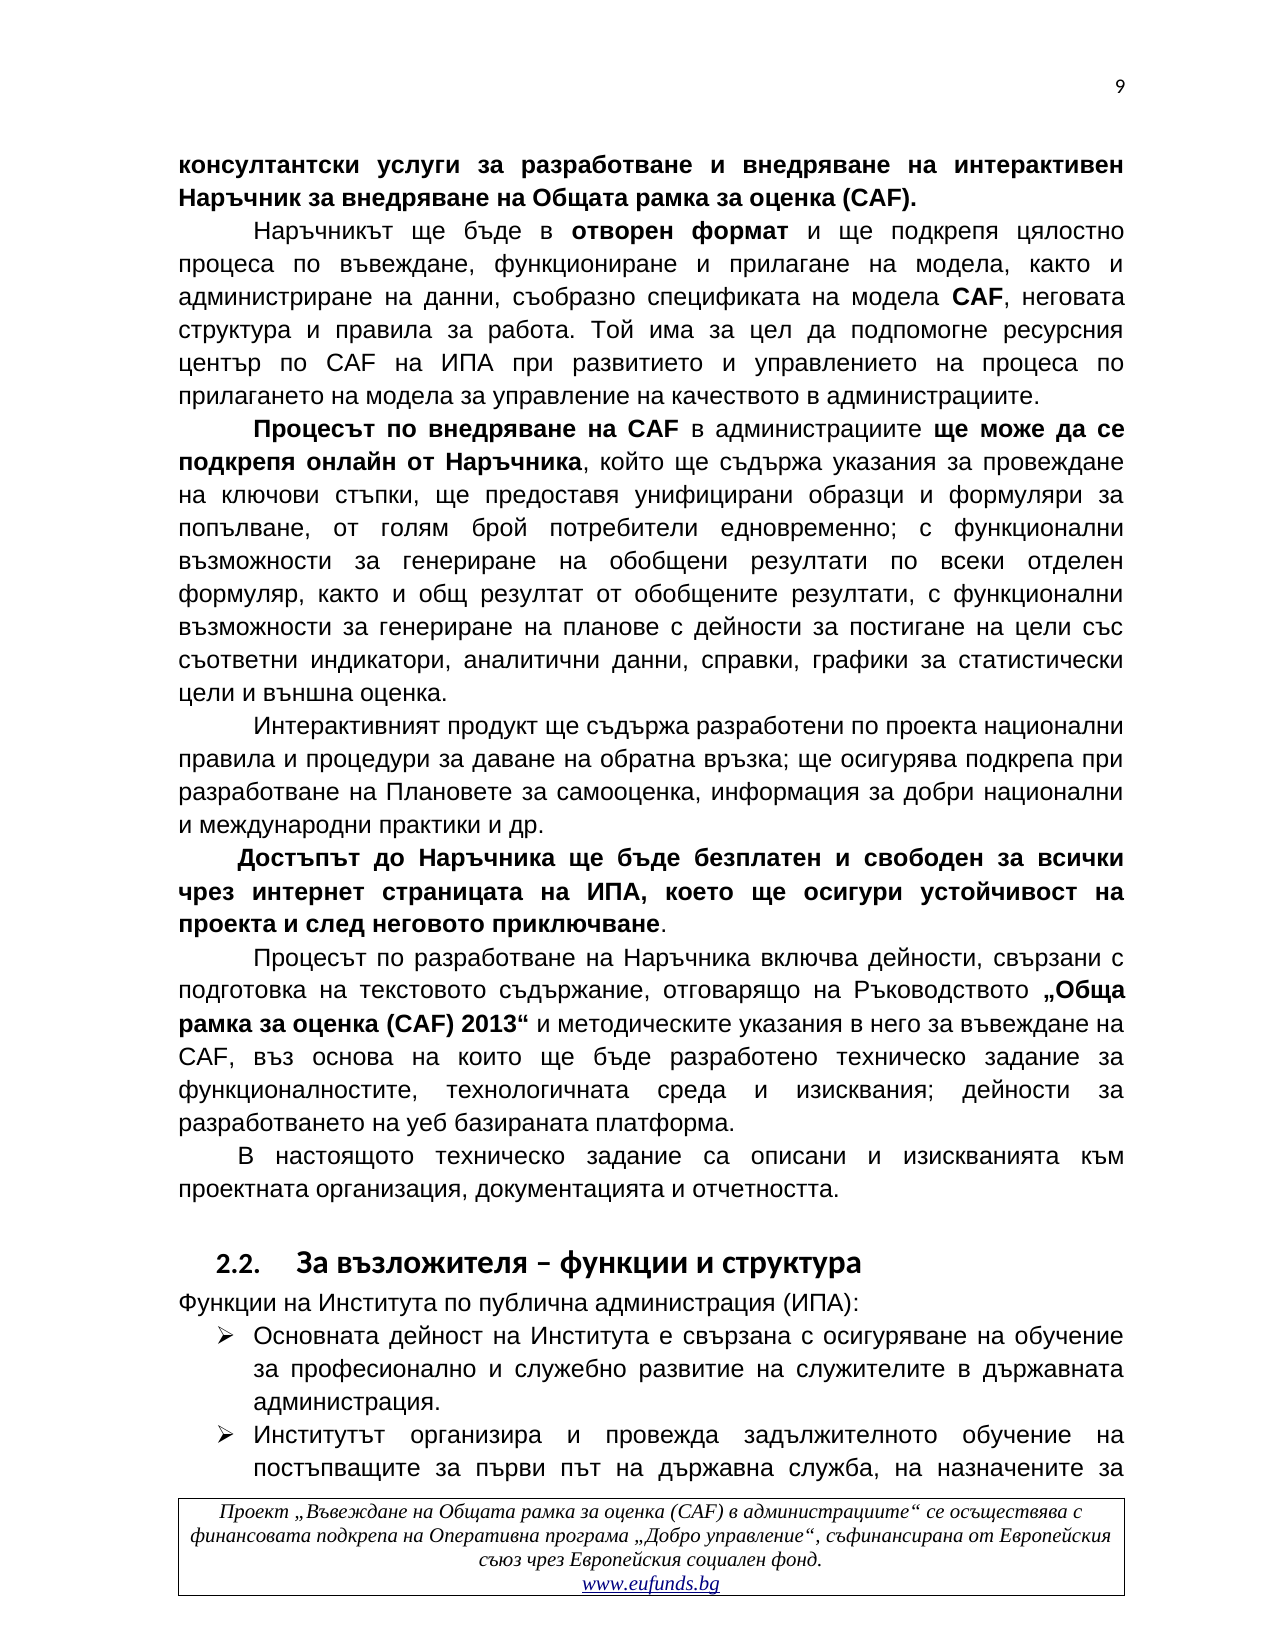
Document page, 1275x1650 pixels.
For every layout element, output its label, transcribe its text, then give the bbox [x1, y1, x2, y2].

text Достъпът до Наръчника ще бъде безплатен и свободен за всички чрез интернет страницата на ИПА, което ще осигури устойчивост на проекта и след неговото приключване. [178, 843, 1125, 938]
text Наръчникът ще бъде в отворен формат и ще подкрепя цялостно процеса по въвеждане, функциониране и прилагане на модела, както и администриране на данни, съобразно спецификата на модела CAF, неговата структура и правила за работа. Той има за цел да подпомогне ресурсния център по CAF на ИПА при развитието и управлението на процеса по прилагането на модела за управление на качеството в администрациите. [178, 216, 1125, 410]
text консултантски услуги за разработване и внедряване на интерактивен Наръчник за внедряване на Общата рамка за оценка (CAF). [178, 150, 1125, 212]
subtitle За възложителя – функции и структура [216, 1241, 1125, 1282]
text Интерактивният продукт ще съдържа разработени по проекта национални правила и процедури за даване на обратна връзка; ще осигурява подкрепа при разработване на Плановете за самооценка, информация за добри национални и международни практики и др. [178, 711, 1125, 839]
text В настоящото техническо задание са описани и изискванията към проектната организация, документацията и отчетността. [178, 1141, 1125, 1202]
text Процесът по внедряване на CAF в администрациите ще може да се подкрепя онлайн от Наръчника, който ще съдържа указания за провеждане на ключови стъпки, ще предоставя унифицирани образци и формуляри за попълване, от голям брой потребители едновременно; с функционални възможности за генериране на обобщени резултати по всеки отделен формуляр, както и общ резултат от обобщените резултати, с функционални възможности за генериране на планове с дейности за постигане на цели със съответни индикатори, аналитични данни, справки, графики за статистически цели и външна оценка. [178, 414, 1125, 707]
list Основната дейност на Института е свързана с осигуряване на обучение за професионално и служебно развитие на служителите в държавната администрация. [216, 1321, 1125, 1416]
list Институтът организира и провежда задължителното обучение на постъпващите за първи път на държавна служба, на назначените за [216, 1420, 1125, 1482]
text Функции на Института по публична администрация (ИПА): [178, 1288, 1125, 1317]
text Процесът по разработване на Наръчника включва дейности, свързани с подготовка на текстовото съдържание, отговарящо на Ръководството „Обща рамка за оценка (CAF) 2013“ и методическите указания в него за въвеждане на CAF, въз основа на които ще бъде разработено техническо задание за функционалностите, технологичната среда и изисквания; дейности за разработването на уеб базираната платформа. [178, 942, 1125, 1136]
